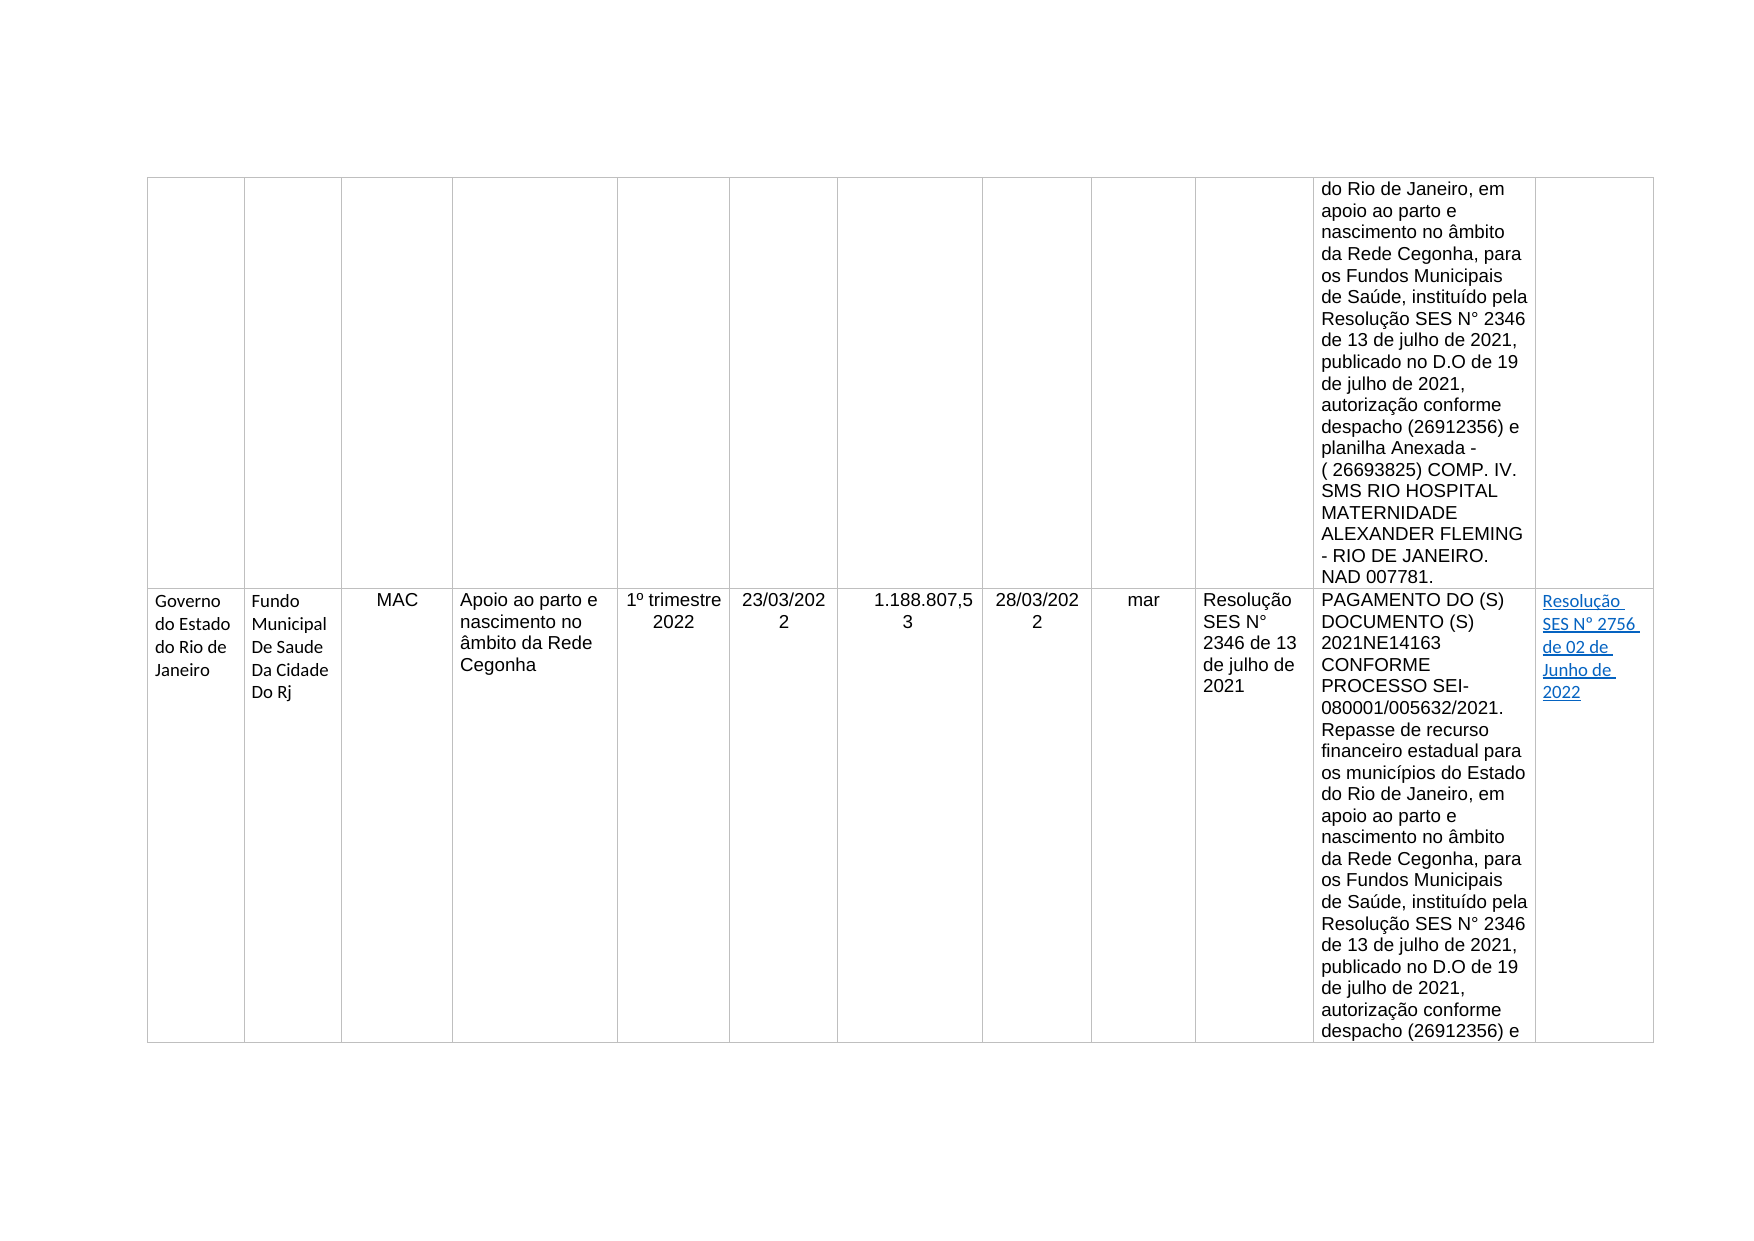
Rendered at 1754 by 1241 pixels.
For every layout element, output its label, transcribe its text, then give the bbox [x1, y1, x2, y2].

table_cell [245, 178, 341, 588]
table_cell Fundo Municipal De Saude Da Cidade Do Rj [245, 589, 341, 1042]
table_cell [618, 178, 729, 588]
table_cell 1.188.807,53 [838, 589, 982, 1042]
table_cell [1196, 178, 1313, 588]
table_cell PAGAMENTO DO (S) DOCUMENTO (S) 2021NE14163 CONFORME PROCESSO SEI-080001/005632/2021. Repasse de recurso financeiro estadual para os municípios do Estado do Rio de Janeiro, em apoio ao parto e nascimento no âmbito da Rede Cegonha, para os Fundos Municipais de Saúde, instituído pela Resolução SES N° 2346 de 13 de julho de 2021, publicado no D.O de 19 de julho de 2021, autorização conforme despacho (26912356) e [1314, 589, 1535, 1042]
table_cell [342, 178, 452, 588]
table_cell do Rio de Janeiro, em apoio ao parto e nascimento no âmbito da Rede Cegonha, para os Fundos Municipais de Saúde, instituído pela Resolução SES N° 2346 de 13 de julho de 2021, publicado no D.O de 19 de julho de 2021, autorização conforme despacho (26912356) e planilha Anexada - ( 26693825) COMP. IV. SMS RIO HOSPITAL MATERNIDADE ALEXANDER FLEMING - RIO DE JANEIRO. NAD 007781. [1314, 178, 1535, 588]
table_cell [838, 178, 982, 588]
table_cell Resolução SES Nº 2756 de 02 de Junho de 2022 [1536, 589, 1653, 1042]
table_cell 28/03/2022 [983, 589, 1091, 1042]
table_cell [730, 178, 837, 588]
table_cell [148, 178, 244, 588]
table_cell 1º trimestre 2022 [618, 589, 729, 1042]
table_cell [1536, 178, 1653, 588]
table_cell MAC [342, 589, 452, 1042]
table_cell Apoio ao parto e nascimento no âmbito da Rede Cegonha [453, 589, 617, 1042]
table_cell Governo do Estado do Rio de Janeiro [148, 589, 244, 1042]
table_cell 23/03/2022 [730, 589, 837, 1042]
table_cell Resolução SES N° 2346 de 13 de julho de 2021 [1196, 589, 1313, 1042]
table_cell [1092, 178, 1195, 588]
table_cell [983, 178, 1091, 588]
table_cell mar [1092, 589, 1195, 1042]
table_cell [453, 178, 617, 588]
